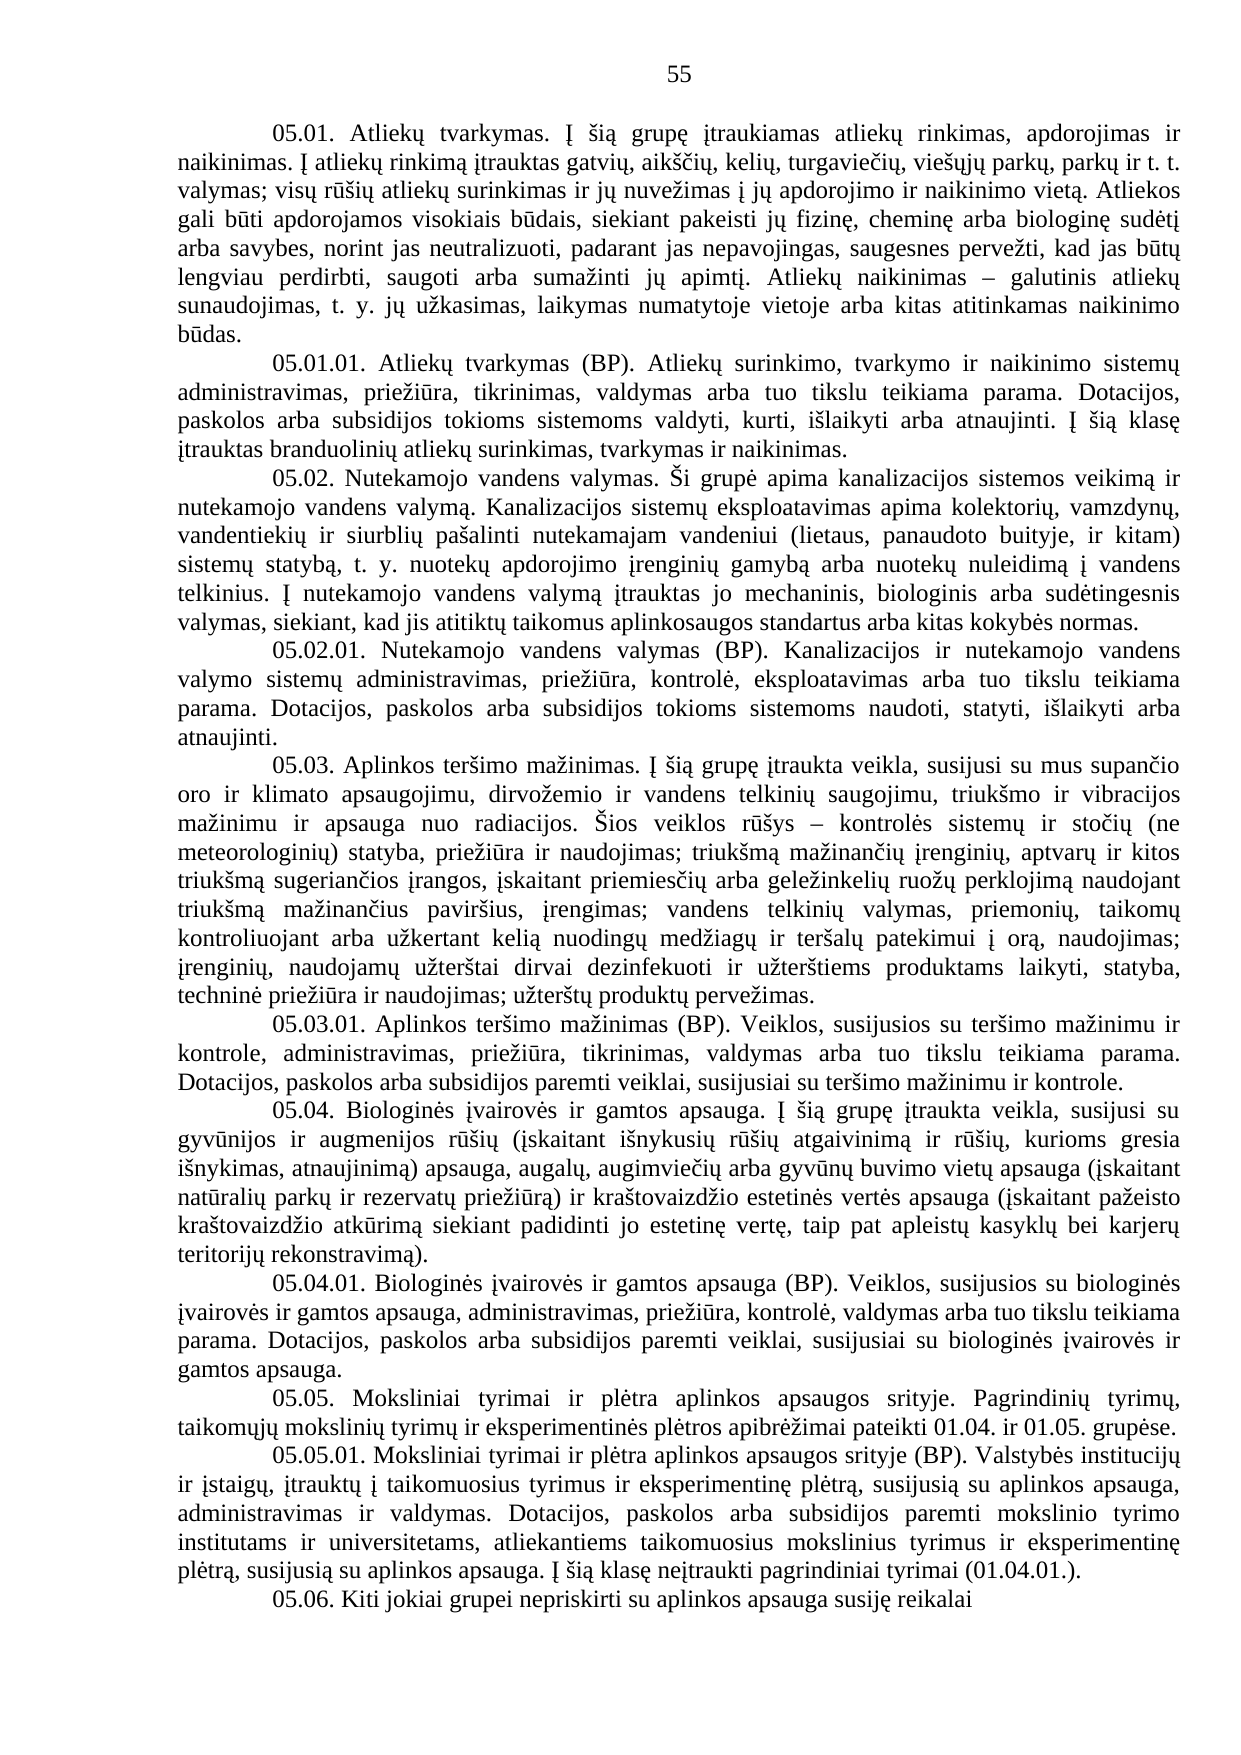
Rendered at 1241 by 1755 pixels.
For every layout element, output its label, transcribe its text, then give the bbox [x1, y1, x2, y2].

text 05.05. Moksliniai tyrimai ir plėtra aplinkos apsaugos srityje. Pagrindinių tyrimų, taikomųjų mokslinių tyrimų ir eksperimentinės plėtros apibrėžimai pateikti 01.04. ir 01.05. grupėse. [177, 1383, 1181, 1441]
text 05.01.01. Atliekų tvarkymas (BP). Atliekų surinkimo, tvarkymo ir naikinimo sistemų administravimas, priežiūra, tikrinimas, valdymas arba tuo tikslu teikiama parama. Dotacijos, paskolos arba subsidijos tokioms sistemoms valdyti, kurti, išlaikyti arba atnaujinti. Į šią klasę įtrauktas branduolinių atliekų surinkimas, tvarkymas ir naikinimas. [177, 348, 1181, 463]
text 05.04.01. Biologinės įvairovės ir gamtos apsauga (BP). Veiklos, susijusios su biologinės įvairovės ir gamtos apsauga, administravimas, priežiūra, kontrolė, valdymas arba tuo tikslu teikiama parama. Dotacijos, paskolos arba subsidijos paremti veiklai, susijusiai su biologinės įvairovės ir gamtos apsauga. [177, 1268, 1181, 1383]
text 05.02.01. Nutekamojo vandens valymas (BP). Kanalizacijos ir nutekamojo vandens valymo sistemų administravimas, priežiūra, kontrolė, eksploatavimas arba tuo tikslu teikiama parama. Dotacijos, paskolos arba subsidijos tokioms sistemoms naudoti, statyti, išlaikyti arba atnaujinti. [177, 636, 1181, 751]
text 05.02. Nutekamojo vandens valymas. Ši grupė apima kanalizacijos sistemos veikimą ir nutekamojo vandens valymą. Kanalizacijos sistemų eksploatavimas apima kolektorių, vamzdynų, vandentiekių ir siurblių pašalinti nutekamajam vandeniui (lietaus, panaudoto buityje, ir kitam) sistemų statybą, t. y. nuotekų apdorojimo įrenginių gamybą arba nuotekų nuleidimą į vandens telkinius. Į nutekamojo vandens valymą įtrauktas jo mechaninis, biologinis arba sudėtingesnis valymas, siekiant, kad jis atitiktų taikomus aplinkosaugos standartus arba kitas kokybės normas. [177, 463, 1181, 636]
text 05.04. Biologinės įvairovės ir gamtos apsauga. Į šią grupę įtraukta veikla, susijusi su gyvūnijos ir augmenijos rūšių (įskaitant išnykusių rūšių atgaivinimą ir rūšių, kurioms gresia išnykimas, atnaujinimą) apsauga, augalų, augimviečių arba gyvūnų buvimo vietų apsauga (įskaitant natūralių parkų ir rezervatų priežiūrą) ir kraštovaizdžio estetinės vertės apsauga (įskaitant pažeisto kraštovaizdžio atkūrimą siekiant padidinti jo estetinę vertę, taip pat apleistų kasyklų bei karjerų teritorijų rekonstravimą). [177, 1096, 1181, 1268]
text 05.03. Aplinkos teršimo mažinimas. Į šią grupę įtraukta veikla, susijusi su mus supančio oro ir klimato apsaugojimu, dirvožemio ir vandens telkinių saugojimu, triukšmo ir vibracijos mažinimu ir apsauga nuo radiacijos. Šios veiklos rūšys – kontrolės sistemų ir stočių (ne meteorologinių) statyba, priežiūra ir naudojimas; triukšmą mažinančių įrenginių, aptvarų ir kitos triukšmą sugeriančios įrangos, įskaitant priemiesčių arba geležinkelių ruožų perklojimą naudojant triukšmą mažinančius paviršius, įrengimas; vandens telkinių valymas, priemonių, taikomų kontroliuojant arba užkertant kelią nuodingų medžiagų ir teršalų patekimui į orą, naudojimas; įrenginių, naudojamų užterštai dirvai dezinfekuoti ir užterštiems produktams laikyti, statyba, techninė priežiūra ir naudojimas; užterštų produktų pervežimas. [177, 751, 1181, 1009]
text 05.06. Kiti jokiai grupei nepriskirti su aplinkos apsauga susiję reikalai [177, 1584, 1181, 1613]
text 05.03.01. Aplinkos teršimo mažinimas (BP). Veiklos, susijusios su teršimo mažinimu ir kontrole, administravimas, priežiūra, tikrinimas, valdymas arba tuo tikslu teikiama parama. Dotacijos, paskolos arba subsidijos paremti veiklai, susijusiai su teršimo mažinimu ir kontrole. [177, 1009, 1181, 1096]
text 05.05.01. Moksliniai tyrimai ir plėtra aplinkos apsaugos srityje (BP). Valstybės institucijų ir įstaigų, įtrauktų į taikomuosius tyrimus ir eksperimentinę plėtrą, susijusią su aplinkos apsauga, administravimas ir valdymas. Dotacijos, paskolos arba subsidijos paremti mokslinio tyrimo institutams ir universitetams, atliekantiems taikomuosius mokslinius tyrimus ir eksperimentinę plėtrą, susijusią su aplinkos apsauga. Į šią klasę neįtraukti pagrindiniai tyrimai (01.04.01.). [177, 1441, 1181, 1584]
text 05.01. Atliekų tvarkymas. Į šią grupę įtraukiamas atliekų rinkimas, apdorojimas ir naikinimas. Į atliekų rinkimą įtrauktas gatvių, aikščių, kelių, turgaviečių, viešųjų parkų, parkų ir t. t. valymas; visų rūšių atliekų surinkimas ir jų nuvežimas į jų apdorojimo ir naikinimo vietą. Atliekos gali būti apdorojamos visokiais būdais, siekiant pakeisti jų fizinę, cheminę arba biologinę sudėtį arba savybes, norint jas neutralizuoti, padarant jas nepavojingas, saugesnes pervežti, kad jas būtų lengviau perdirbti, saugoti arba sumažinti jų apimtį. Atliekų naikinimas – galutinis atliekų sunaudojimas, t. y. jų užkasimas, laikymas numatytoje vietoje arba kitas atitinkamas naikinimo būdas. [177, 118, 1181, 348]
